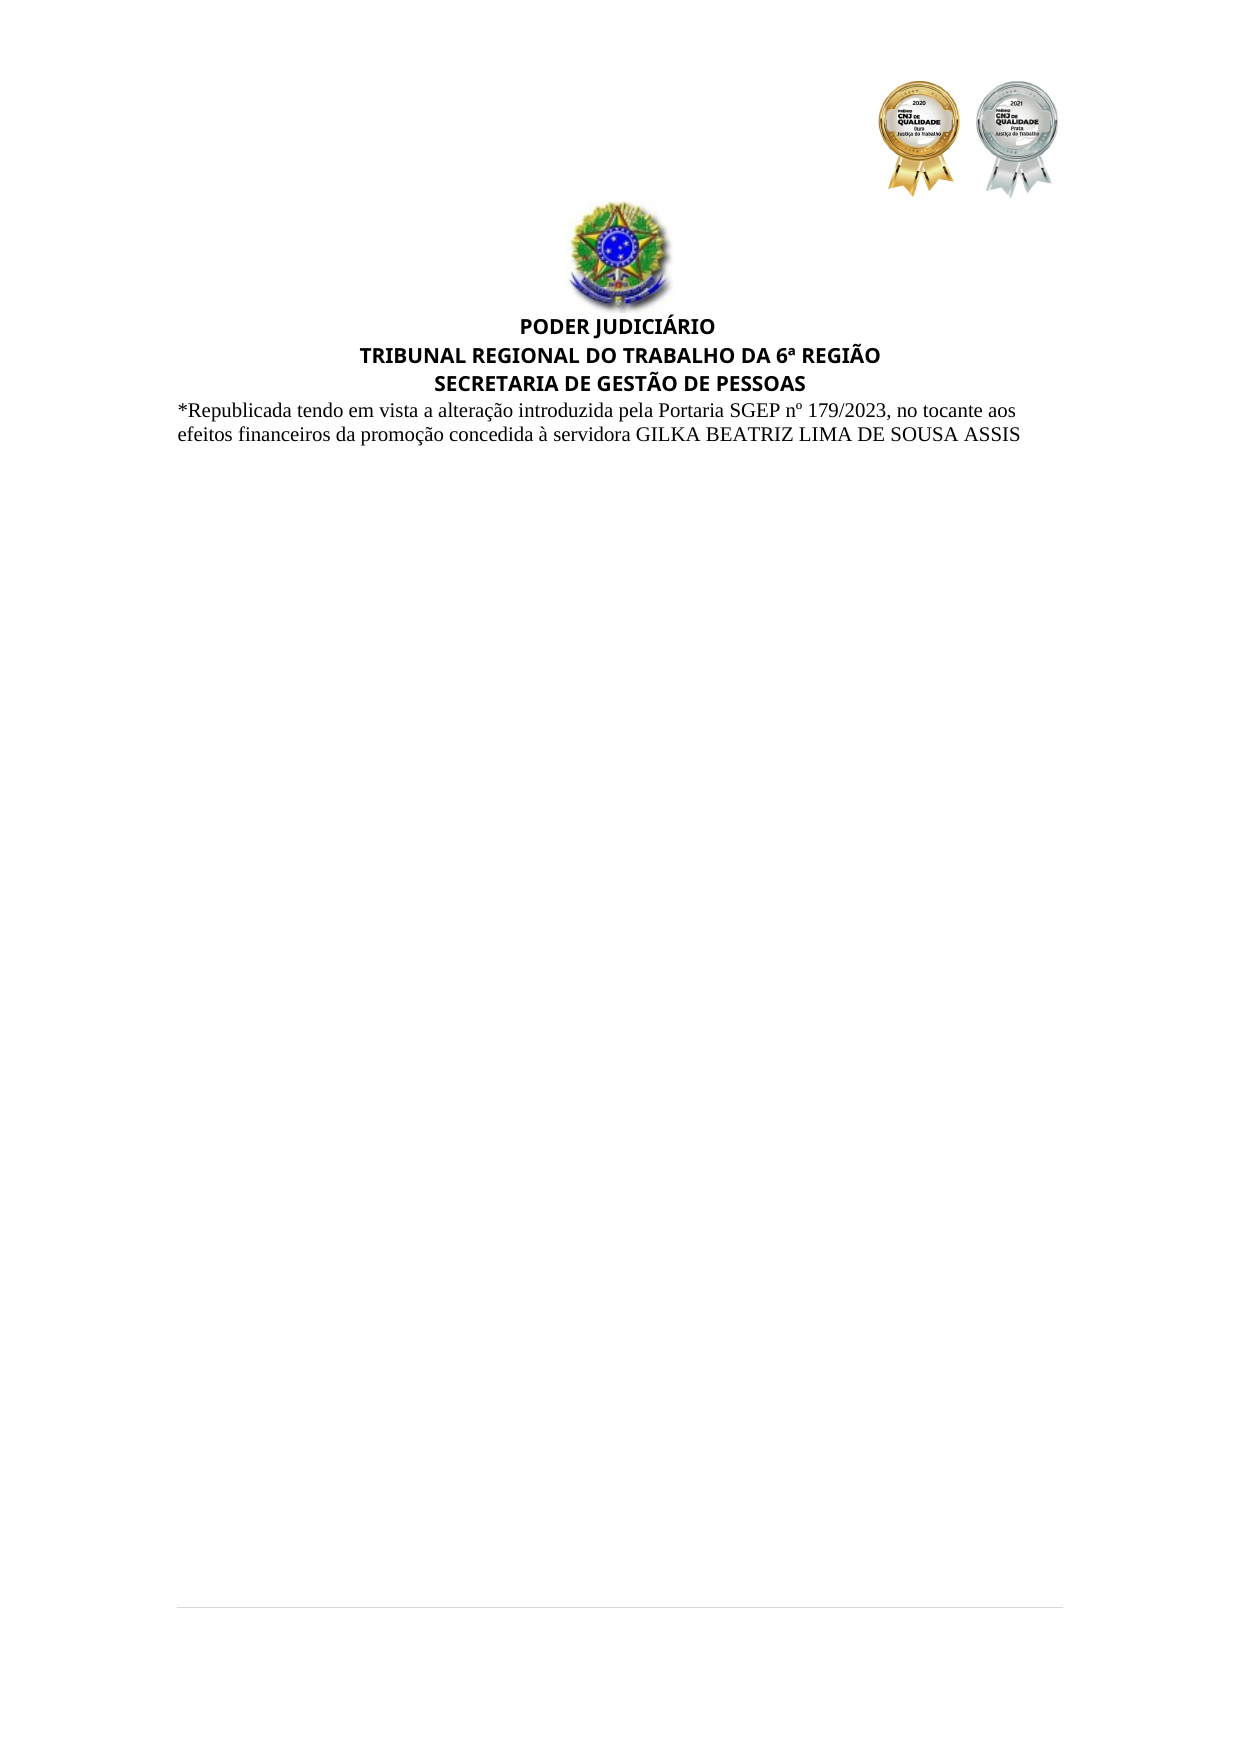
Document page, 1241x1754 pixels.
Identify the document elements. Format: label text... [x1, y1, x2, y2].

text *Republicada tendo em vista a alteração introduzida pela Portaria SGEP nº 179/2023, no tocante aos efeitos financeiros da promoção concedida à servidora GILKA BEATRIZ LIMA DE SOUSA ASSIS [177, 398, 1063, 446]
